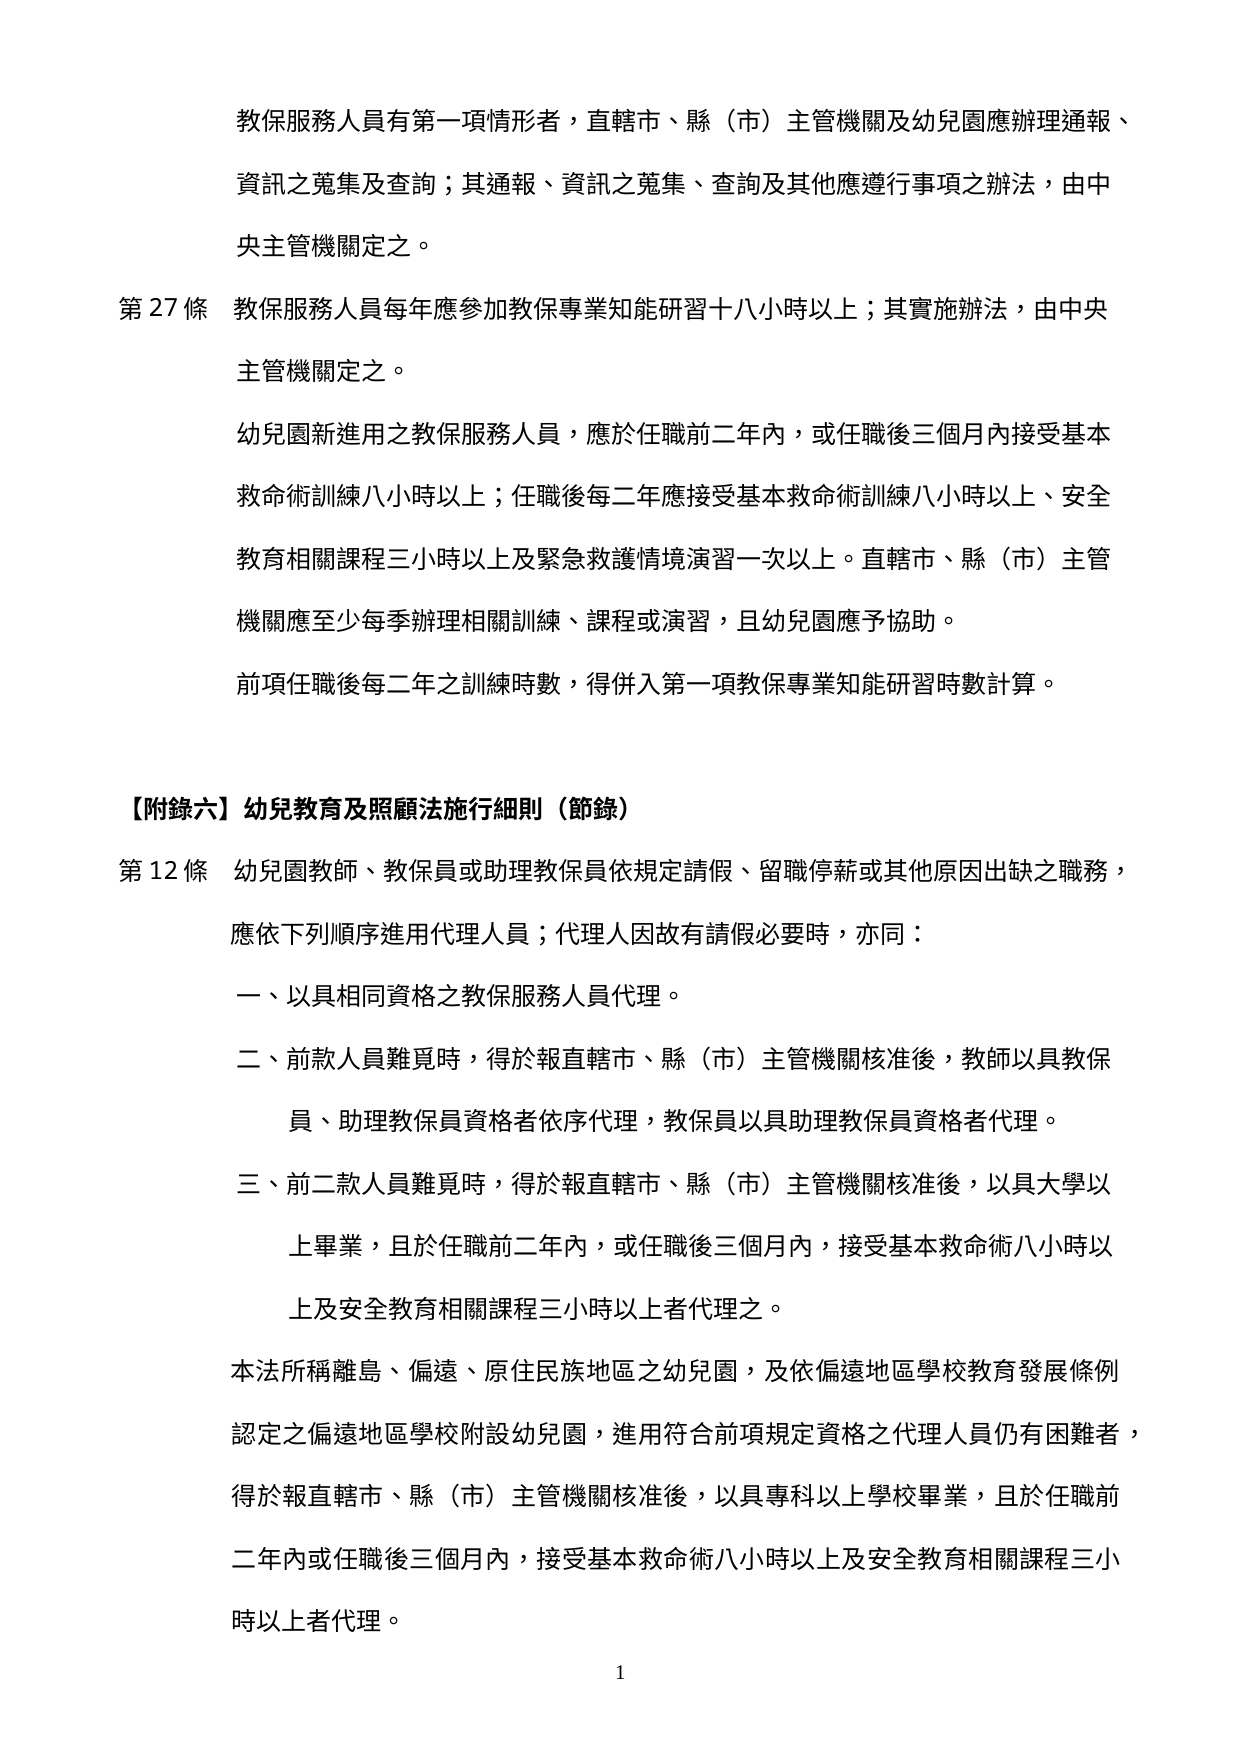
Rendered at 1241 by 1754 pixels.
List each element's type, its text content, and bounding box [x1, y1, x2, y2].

text 三、前二款人員難覓時，得於報直轄市、縣（市）主管機關核准後，以具大學以上畢業，且於任職前二年內，或任職後三個月內，接受基本救命術八小時以上及安全教育相關課程三小時以上者代理之。 [236, 1141, 1122, 1328]
text 一、以具相同資格之教保服務人員代理。 [231, 953, 1122, 1016]
text 教保服務人員有第一項情形者，直轄市、縣（市）主管機關及幼兒園應辦理通報、資訊之蒐集及查詢；其通報、資訊之蒐集、查詢及其他應遵行事項之辦法，由中央主管機關定之。 [236, 78, 1122, 266]
text 前項任職後每二年之訓練時數，得併入第一項教保專業知能研習時數計算。 [236, 641, 1122, 703]
text 第27條 教保服務人員每年應參加教保專業知能研習十八小時以上；其實施辦法，由中央主管機關定之。 [118, 266, 1122, 391]
text 本法所稱離島、偏遠、原住民族地區之幼兒園，及依偏遠地區學校教育發展條例認定之偏遠地區學校附設幼兒園，進用符合前項規定資格之代理人員仍有困難者，得於報直轄市、縣（市）主管機關核准後，以具專科以上學校畢業，且於任職前二年內或任職後三個月內，接受基本救命術八小時以上及安全教育相關課程三小時以上者代理。 [230, 1328, 1122, 1641]
text 第12條 幼兒園教師、教保員或助理教保員依規定請假、留職停薪或其他原因出缺之職務，應依下列順序進用代理人員；代理人因故有請假必要時，亦同： [118, 828, 1122, 953]
text 二、前款人員難覓時，得於報直轄市、縣（市）主管機關核准後，教師以具教保員、助理教保員資格者依序代理，教保員以具助理教保員資格者代理。 [236, 1016, 1122, 1141]
text 【附錄六】幼兒教育及照顧法施行細則（節錄） [118, 766, 1122, 828]
text 幼兒園新進用之教保服務人員，應於任職前二年內，或任職後三個月內接受基本救命術訓練八小時以上；任職後每二年應接受基本救命術訓練八小時以上、安全教育相關課程三小時以上及緊急救護情境演習一次以上。直轄市、縣（市）主管機關應至少每季辦理相關訓練、課程或演習，且幼兒園應予協助。 [236, 391, 1122, 641]
